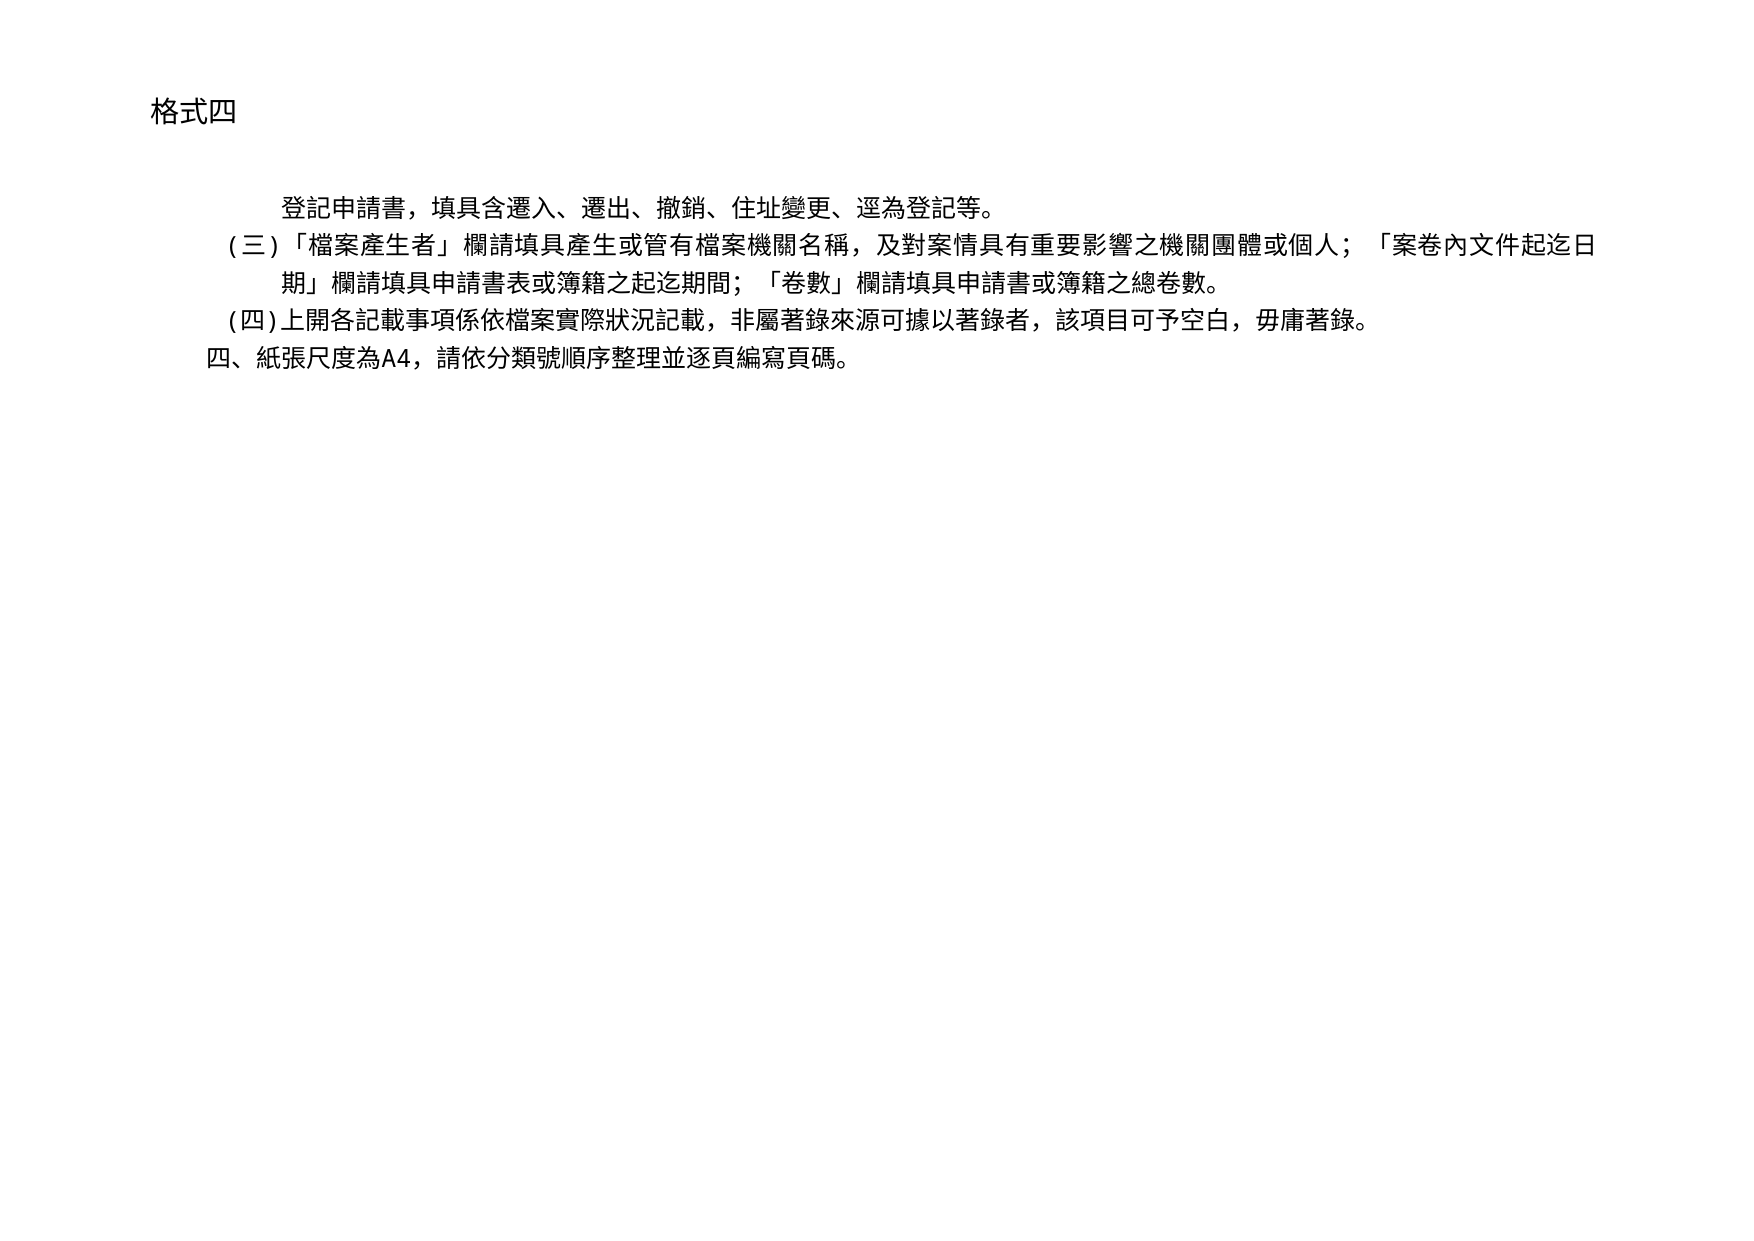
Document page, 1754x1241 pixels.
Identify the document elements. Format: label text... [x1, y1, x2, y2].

text 登記申請書，填具含遷入、遷出、撤銷、住址變更、逕為登記等。 [225, 187, 1604, 225]
text (四)上開各記載事項係依檔案實際狀況記載，非屬著錄來源可據以著錄者，該項目可予空白，毋庸著錄。 [225, 300, 1604, 337]
text (三)「檔案產生者」欄請填具產生或管有檔案機關名稱，及對案情具有重要影響之機關團體或個人；「案卷內文件起迄日期」欄請填具申請書表或簿籍之起迄期間；「卷數」欄請填具申請書或簿籍之總卷數。 [225, 225, 1604, 300]
text 四、紙張尺度為A4，請依分類號順序整理並逐頁編寫頁碼。 [150, 337, 1604, 375]
